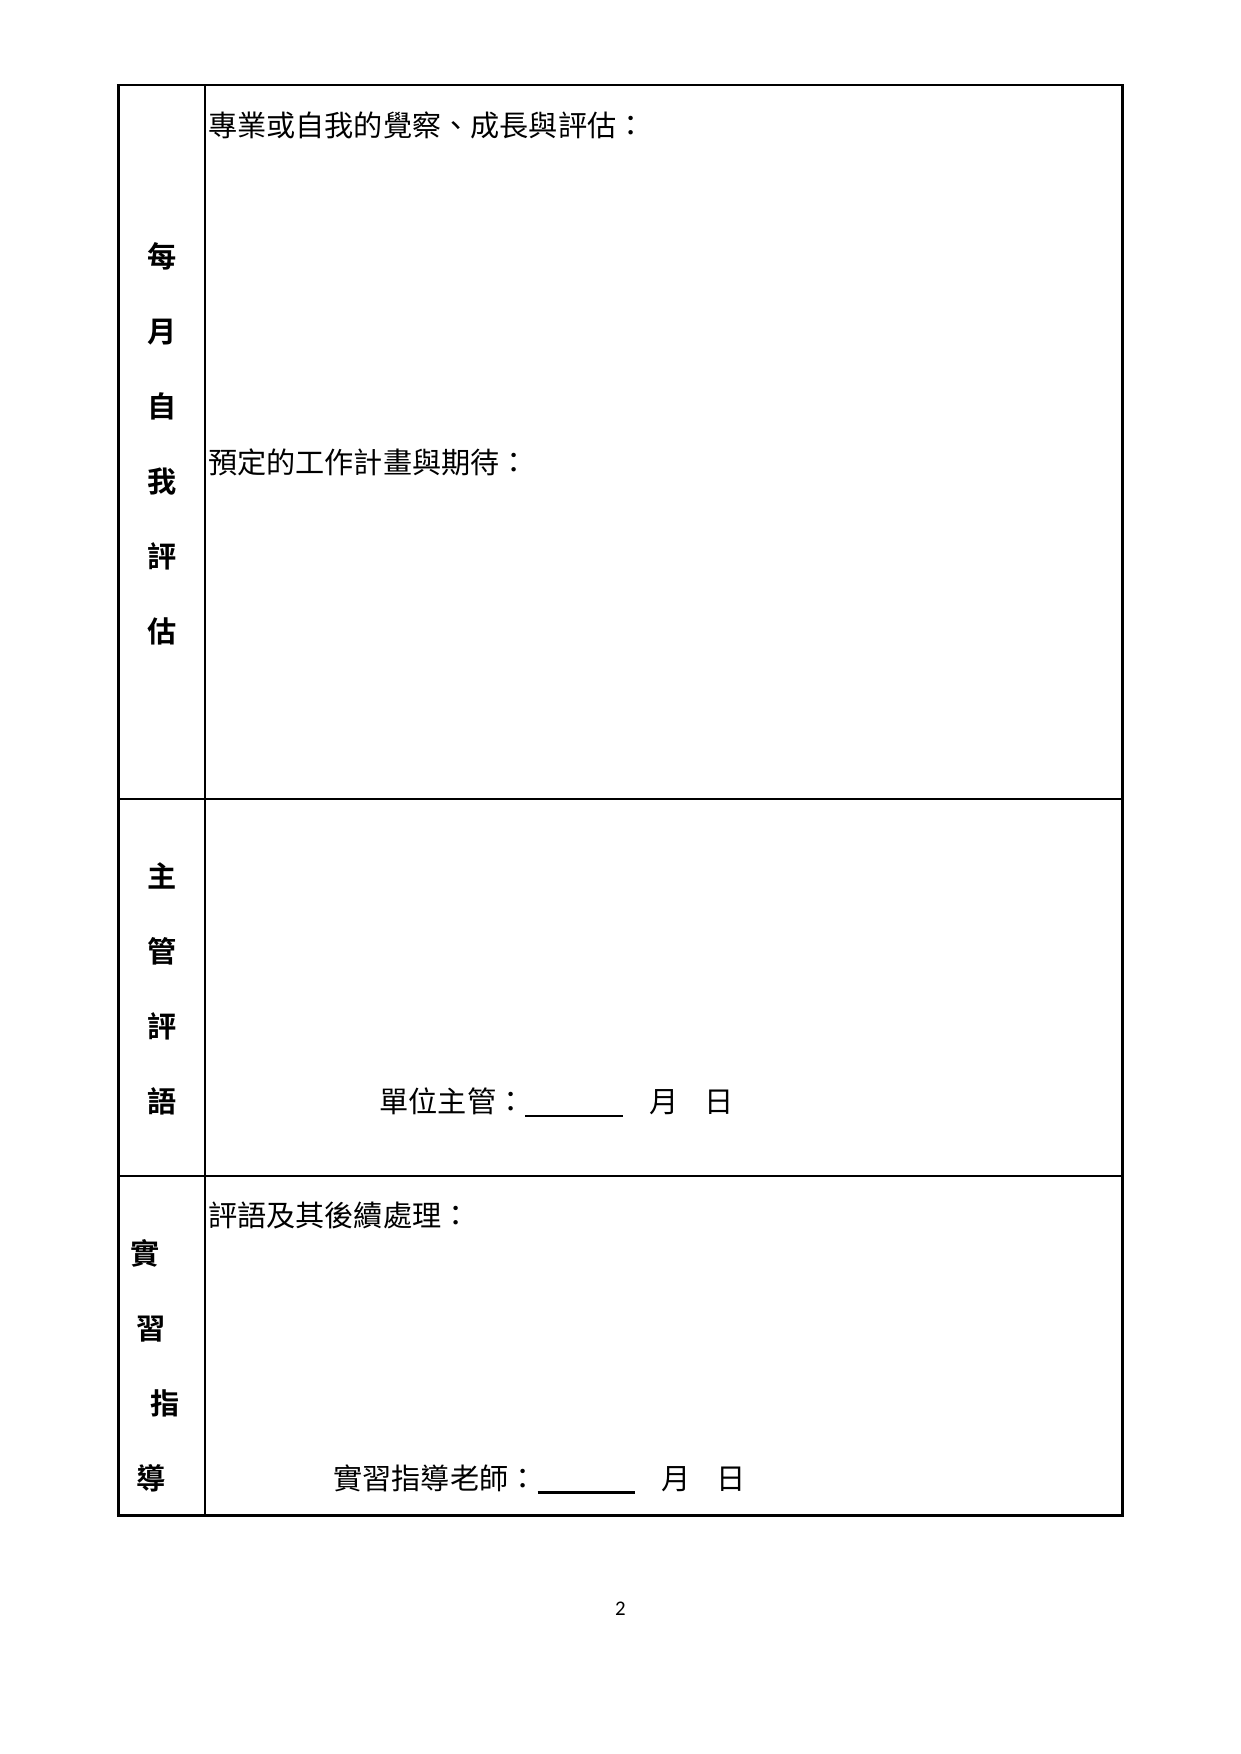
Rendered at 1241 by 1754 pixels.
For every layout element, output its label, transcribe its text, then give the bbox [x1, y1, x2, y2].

table_cell 每 月 自 我 評 估 [120, 86, 204, 798]
table_cell 評語及其後續處理： 實習指導老師： 月 日 [206, 1177, 1121, 1514]
table_cell 專業或自我的覺察、成長與評估： 預定的工作計畫與期待： [206, 86, 1121, 798]
table_cell 主 管 評 語 [120, 800, 204, 1175]
table_cell 實 習 指 導 [120, 1177, 204, 1514]
table_cell 單位主管： 月 日 [206, 800, 1121, 1175]
